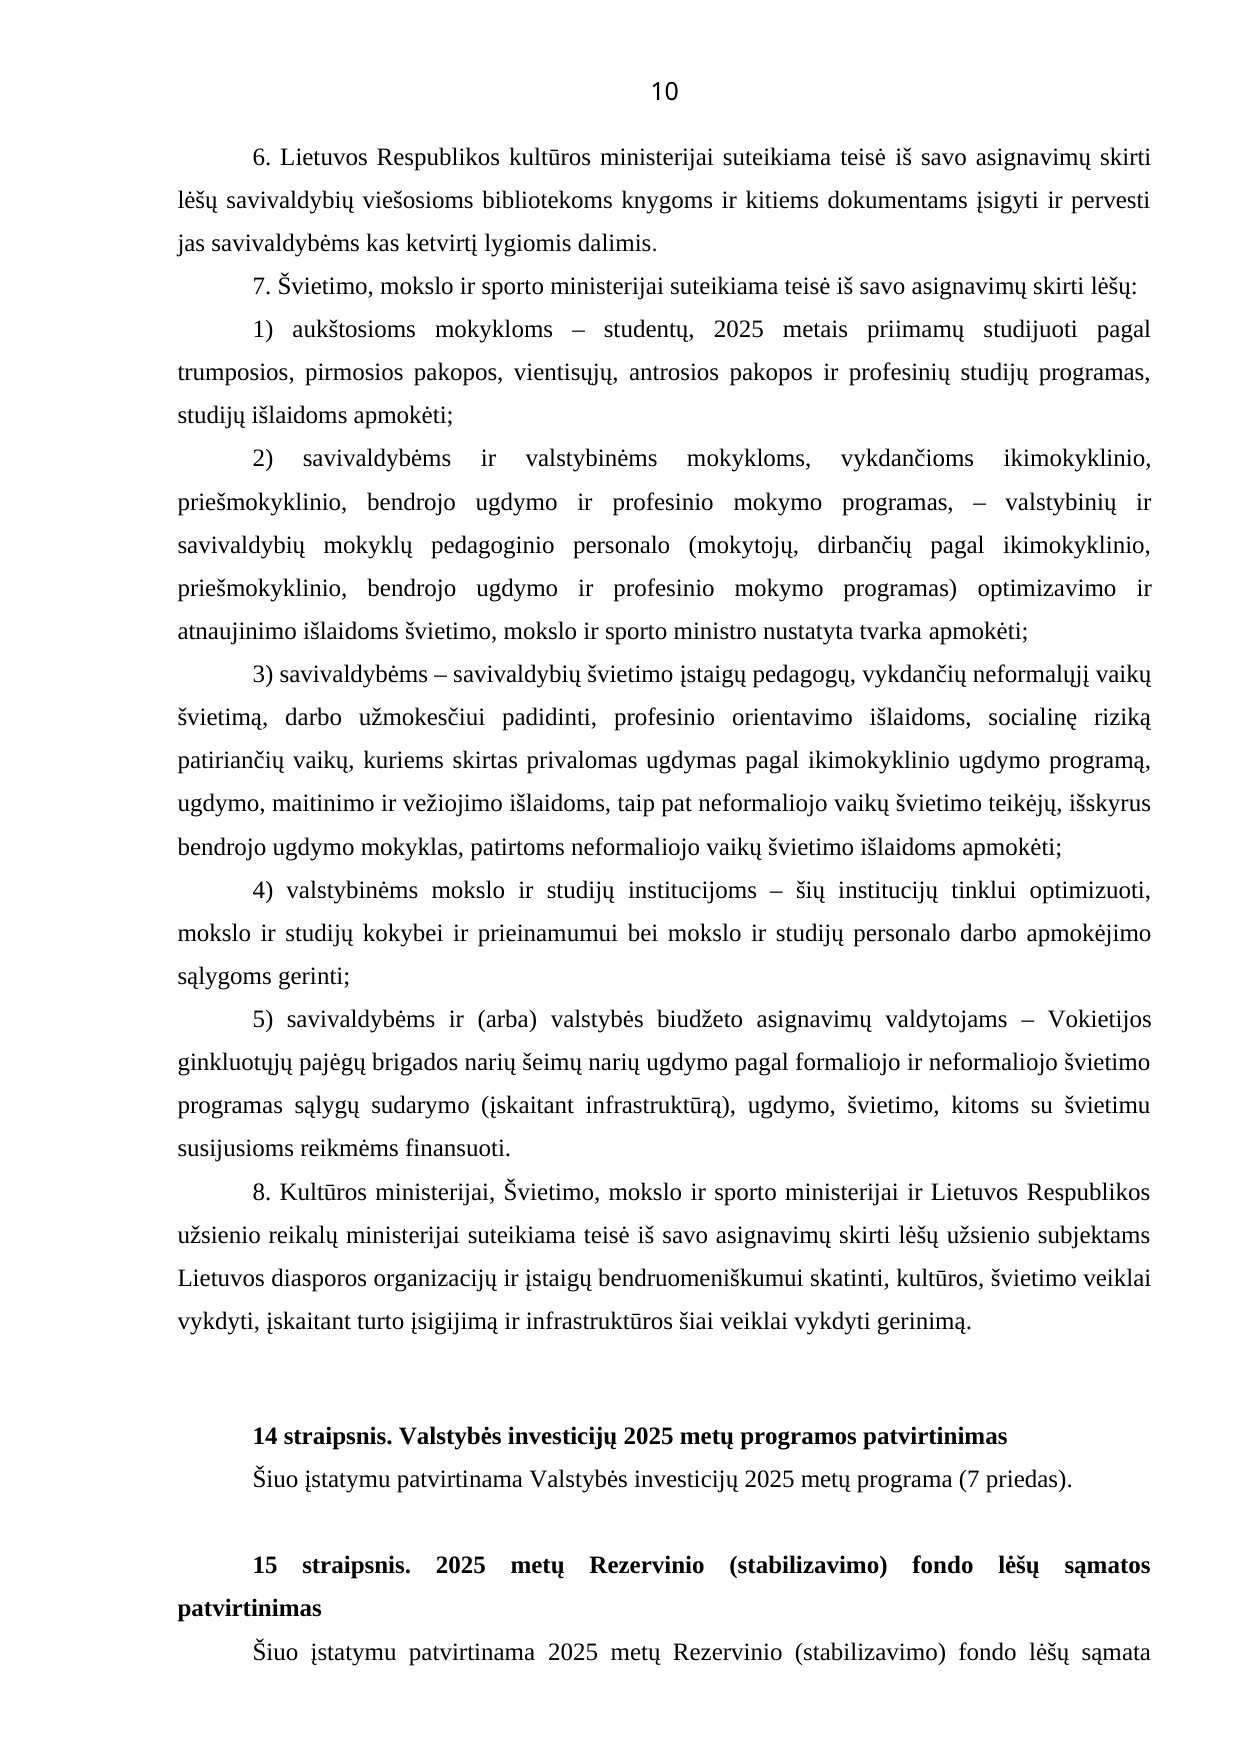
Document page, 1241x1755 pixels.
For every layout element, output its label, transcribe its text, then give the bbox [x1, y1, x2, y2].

text 7. Švietimo, mokslo ir sporto ministerijai suteikiama teisė iš savo asignavimų skirti lėšų: [177, 271, 1152, 300]
text 14 straipsnis. Valstybės investicijų 2025 metų programos patvirtinimas [177, 1421, 1152, 1450]
text 2) savivaldybėms ir valstybinėms mokykloms, vykdančioms ikimokyklinio, priešmokyklinio, bendrojo ugdymo ir profesinio mokymo programas, – valstybinių ir savivaldybių mokyklų pedagoginio personalo (mokytojų, dirbančių pagal ikimokyklinio, priešmokyklinio, bendrojo ugdymo ir profesinio mokymo programas) optimizavimo ir atnaujinimo išlaidoms švietimo, mokslo ir sporto ministro nustatyta tvarka apmokėti; [177, 443, 1152, 645]
text 3) savivaldybėms – savivaldybių švietimo įstaigų pedagogų, vykdančių neformalųjį vaikų švietimą, darbo užmokesčiui padidinti, profesinio orientavimo išlaidoms, socialinę riziką patiriančių vaikų, kuriems skirtas privalomas ugdymas pagal ikimokyklinio ugdymo programą, ugdymo, maitinimo ir vežiojimo išlaidoms, taip pat neformaliojo vaikų švietimo teikėjų, išskyrus bendrojo ugdymo mokyklas, patirtoms neformaliojo vaikų švietimo išlaidoms apmokėti; [177, 659, 1152, 860]
text 6. Lietuvos Respublikos kultūros ministerijai suteikiama teisė iš savo asignavimų skirti lėšų savivaldybių viešosioms bibliotekoms knygoms ir kitiems dokumentams įsigyti ir pervesti jas savivaldybėms kas ketvirtį lygiomis dalimis. [177, 142, 1152, 257]
text Šiuo įstatymu patvirtinama 2025 metų Rezervinio (stabilizavimo) fondo lėšų sąmata [177, 1637, 1152, 1665]
text 4) valstybinėms mokslo ir studijų institucijoms – šių institucijų tinklui optimizuoti, mokslo ir studijų kokybei ir prieinamumui bei mokslo ir studijų personalo darbo apmokėjimo sąlygoms gerinti; [177, 875, 1152, 990]
text 5) savivaldybėms ir (arba) valstybės biudžeto asignavimų valdytojams – Vokietijos ginkluotųjų pajėgų brigados narių šeimų narių ugdymo pagal formaliojo ir neformaliojo švietimo programas sąlygų sudarymo (įskaitant infrastruktūrą), ugdymo, švietimo, kitoms su švietimu susijusioms reikmėms finansuoti. [177, 1004, 1152, 1162]
text 15 straipsnis. 2025 metų Rezervinio (stabilizavimo) fondo lėšų sąmatos patvirtinimas [177, 1550, 1152, 1622]
text 1) aukštosioms mokykloms – studentų, 2025 metais priimamų studijuoti pagal trumposios, pirmosios pakopos, vientisųjų, antrosios pakopos ir profesinių studijų programas, studijų išlaidoms apmokėti; [177, 314, 1152, 429]
text Šiuo įstatymu patvirtinama Valstybės investicijų 2025 metų programa (7 priedas). [177, 1464, 1152, 1493]
text 8. Kultūros ministerijai, Švietimo, mokslo ir sporto ministerijai ir Lietuvos Respublikos užsienio reikalų ministerijai suteikiama teisė iš savo asignavimų skirti lėšų užsienio subjektams Lietuvos diasporos organizacijų ir įstaigų bendruomeniškumui skatinti, kultūros, švietimo veiklai vykdyti, įskaitant turto įsigijimą ir infrastruktūros šiai veiklai vykdyti gerinimą. [177, 1177, 1152, 1335]
